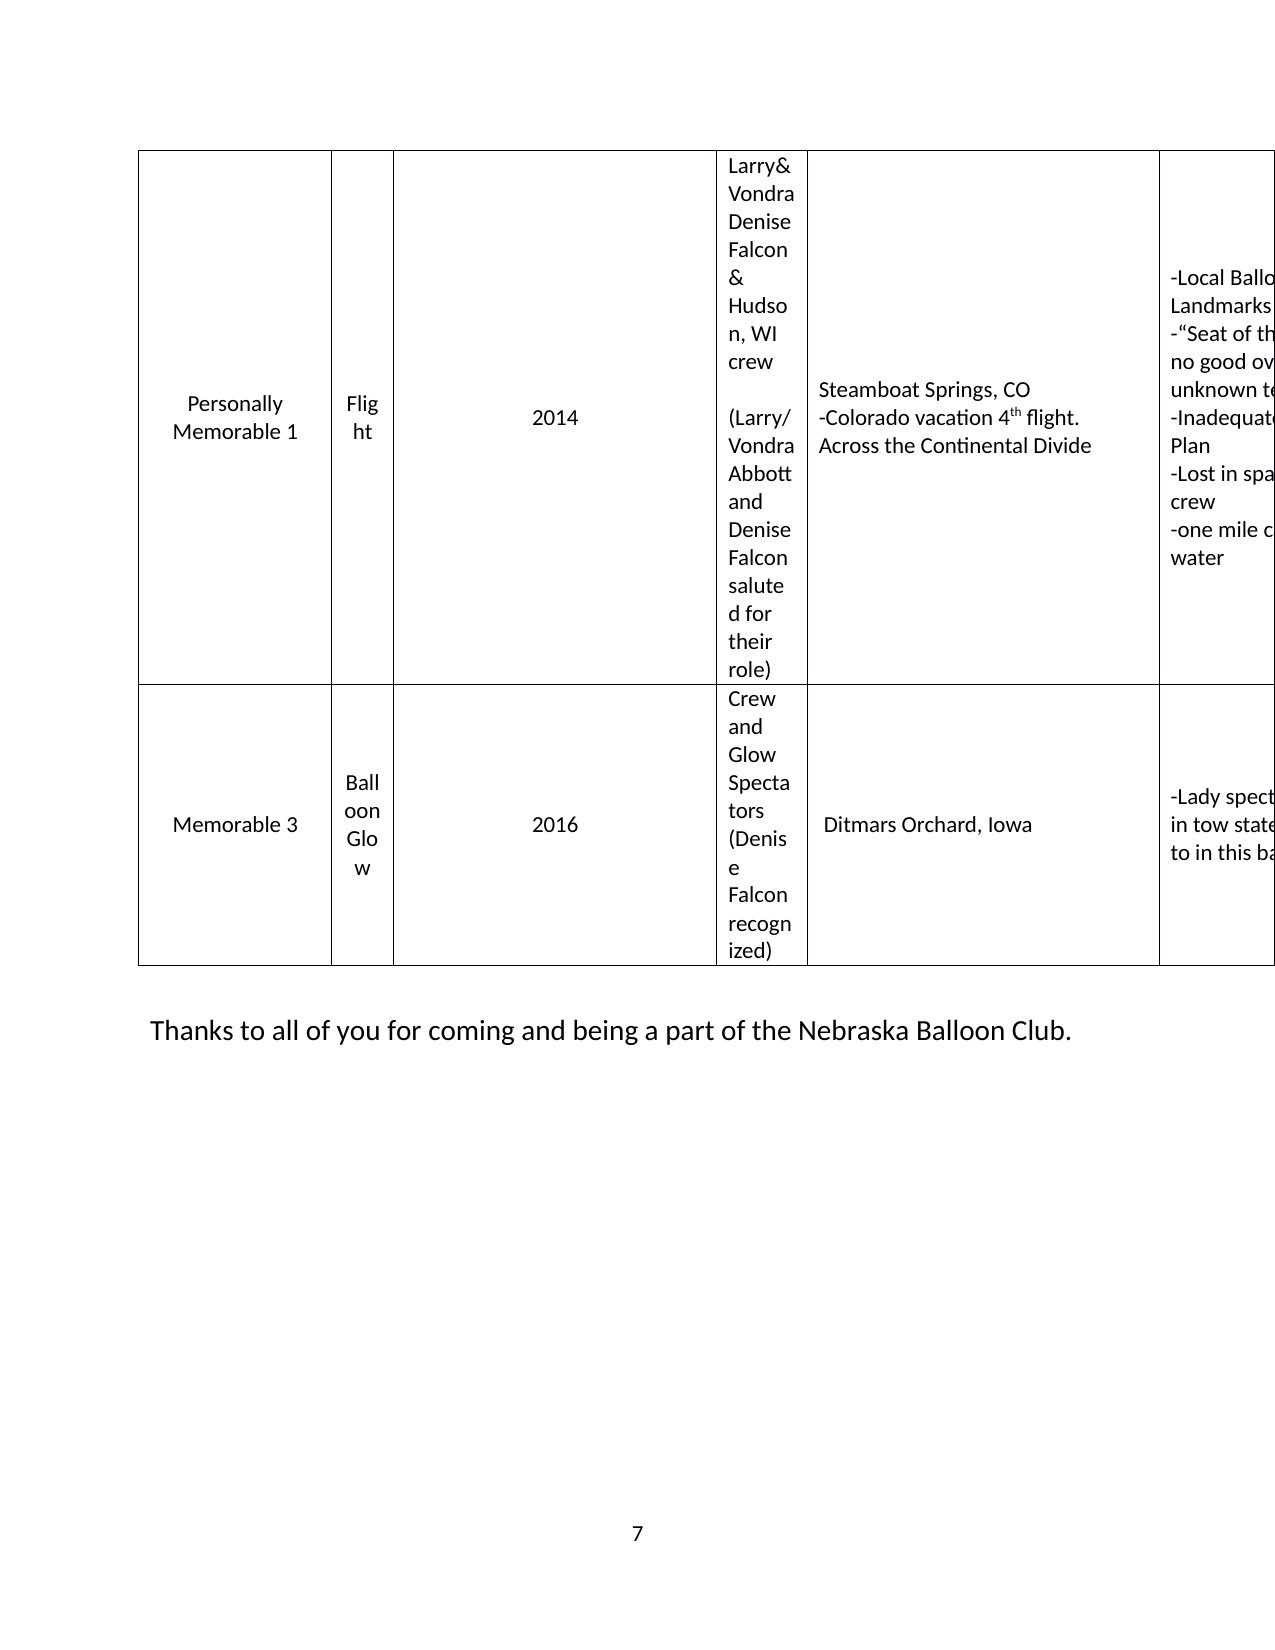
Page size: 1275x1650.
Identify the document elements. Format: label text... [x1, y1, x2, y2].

table_cell Larry&Vondra Denise Falcon & Hudson, WI crew (Larry/Vondra Abbott and Denise Falcon saluted for their role) [717, 151, 807, 683]
table_cell Balloon Glow [332, 685, 393, 965]
table_cell -Local Balloonist Advised us on Landmarks -“Seat of the pants” Navigation no good over Rockies. Rugged unknown terrain & good crew -Inadequate Communication Plan -Lost in space – found by good crew -one mile carryout in ankle deep water [1160, 151, 1274, 683]
table_cell 2016 [394, 685, 716, 965]
table_cell Personally Memorable 1 [139, 151, 331, 683]
table_cell Crew and Glow Spectators (Denise Falcon recognized) [717, 685, 807, 965]
table_cell Steamboat Springs, CO -Colorado vacation 4th flight. Across the Continental Divide [808, 151, 1159, 683]
table_cell -Lady spectator with three kids in tow stated, “I was proposed to in this balloon.” [1160, 685, 1274, 965]
table_cell 2014 [394, 151, 716, 683]
text Thanks to all of you for coming and being a part of the Nebraska Balloon Club. [150, 1012, 1125, 1048]
table_cell Memorable 3 [139, 685, 331, 965]
table_cell Ditmars Orchard, Iowa [808, 685, 1159, 965]
table_cell Flight [332, 151, 393, 683]
